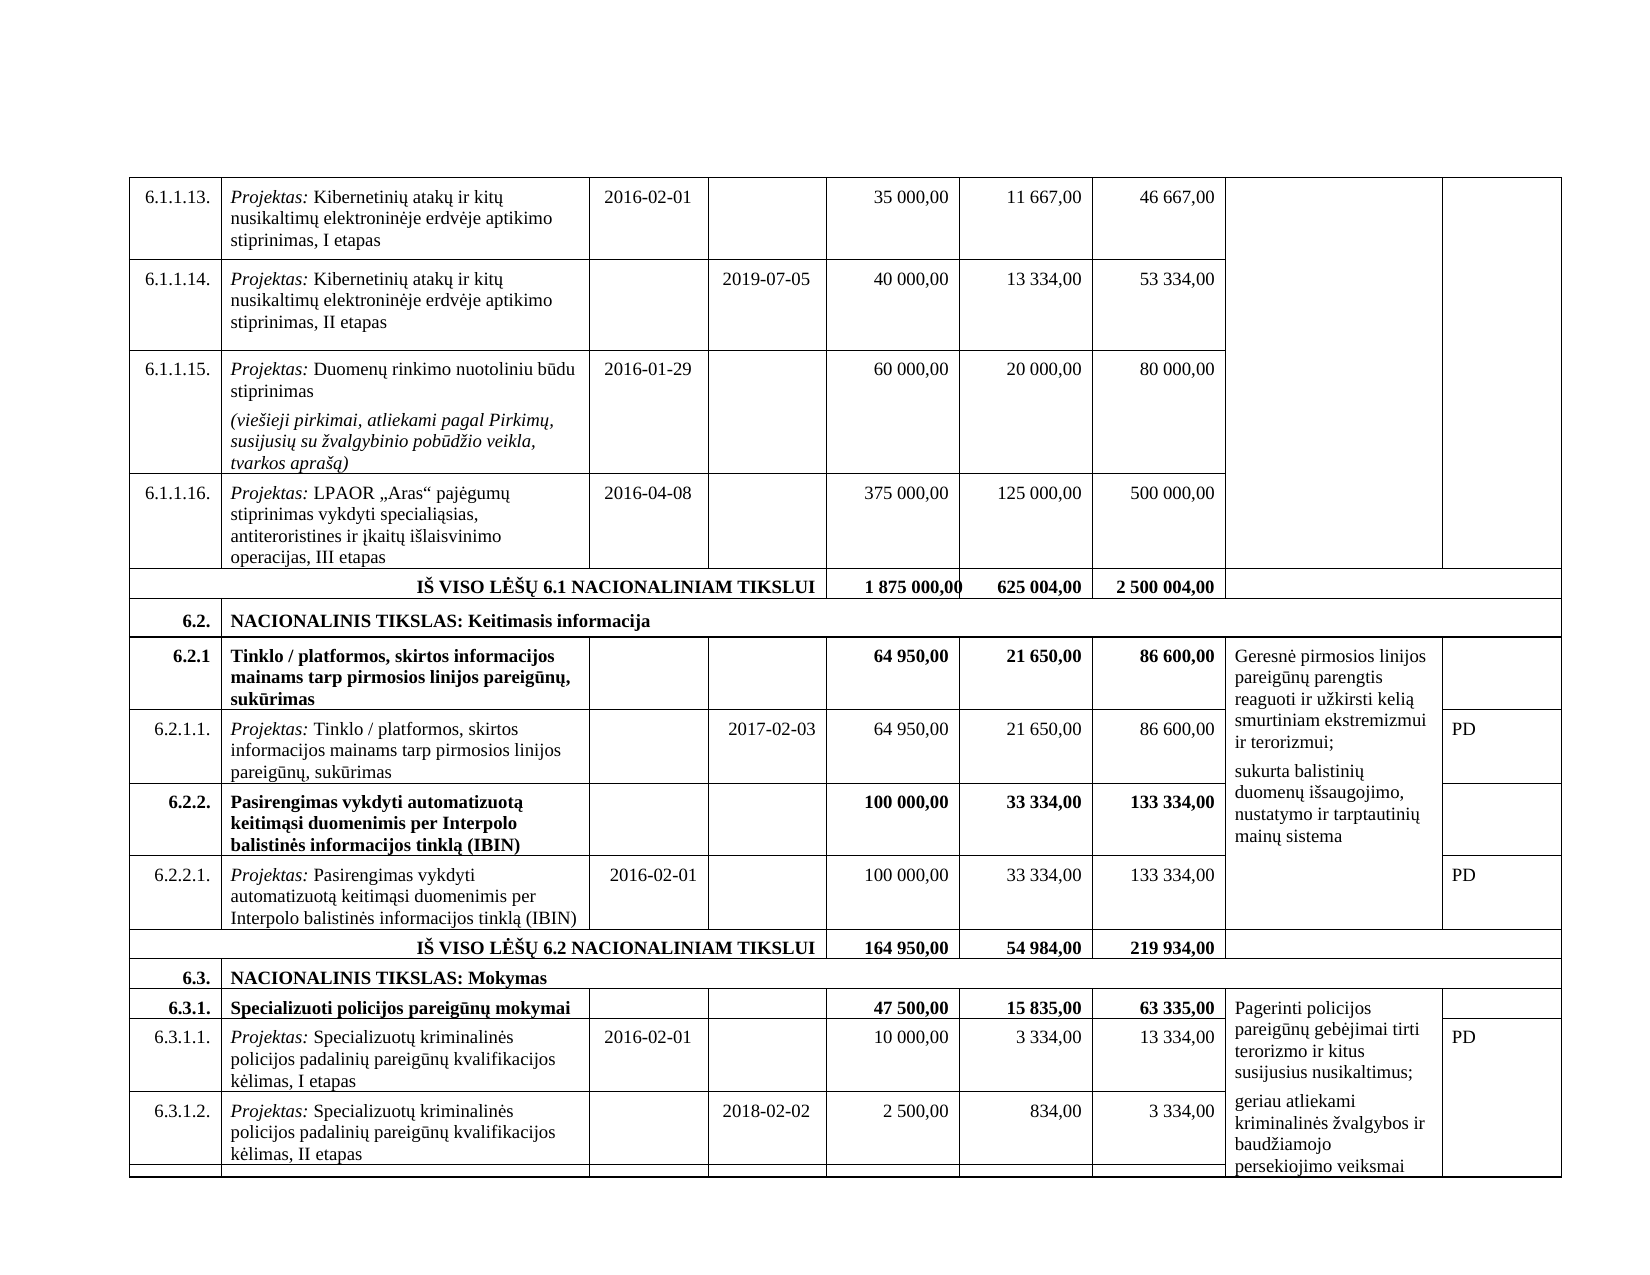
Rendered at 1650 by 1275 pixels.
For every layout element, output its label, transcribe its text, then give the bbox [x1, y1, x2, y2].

table_cell [590, 260, 708, 350]
table_cell 13 334,00 [1093, 1019, 1225, 1091]
table_cell 40 000,00 [827, 260, 959, 350]
table_cell 13 334,00 [960, 260, 1092, 350]
table_cell [590, 710, 708, 782]
table_cell 500 000,00 [1093, 474, 1225, 568]
table_cell [1226, 178, 1442, 568]
table_cell Projektas: LPAOR „Aras“ pajėgumų stiprinimas vykdyti specialiąsias, antiteroristines ir įkaitų išlaisvinimo operacijas, III etapas [222, 474, 589, 568]
table_cell [1226, 930, 1561, 958]
table_cell 6.2.1.1. [130, 710, 221, 782]
table_cell NACIONALINIS TIKSLAS: Mokymas [222, 959, 1561, 988]
table_cell 164 950,00 [827, 930, 959, 958]
table_cell 33 334,00 [960, 856, 1092, 928]
table_cell Projektas: Duomenų rinkimo nuotoliniu būdu stiprinimas (viešieji pirkimai, atliekami pagal Pirkimų, susijusių su žvalgybinio pobūdžio veikla, tvarkos aprašą) [222, 351, 589, 473]
table_cell 2016-02-01 [590, 178, 708, 259]
table_cell [709, 638, 826, 709]
table_cell [709, 351, 826, 473]
table_cell 60 000,00 [827, 351, 959, 473]
table_cell [709, 178, 826, 259]
table_cell 6.2.2.1. [130, 856, 221, 928]
table_cell [1093, 1165, 1225, 1176]
table_cell 133 334,00 [1093, 784, 1225, 855]
table_cell 2 500 004,00 [1093, 569, 1225, 598]
table_cell Geresnė pirmosios linijos pareigūnų parengtis reaguoti ir užkirsti kelią smurtiniam ekstremizmui ir terorizmui; sukurta balistinių duomenų išsaugojimo, nustatymo ir tarptautinių mainų sistema [1226, 638, 1442, 928]
table_cell [709, 1165, 826, 1176]
table_cell 15 835,00 [960, 989, 1092, 1018]
table_cell 100 000,00 [827, 784, 959, 855]
table_cell PD [1443, 710, 1561, 782]
table_cell 6.2. [130, 599, 221, 636]
table_cell Projektas: Kibernetinių atakų ir kitų nusikaltimų elektroninėje erdvėje aptikimo stiprinimas, I etapas [222, 178, 589, 259]
table_cell 2 500,00 [827, 1092, 959, 1164]
table_cell 63 335,00 [1093, 989, 1225, 1018]
table_cell 6.2.2. [130, 784, 221, 855]
table_cell Pagerinti policijos pareigūnų gebėjimai tirti terorizmo ir kitus susijusius nusikaltimus; geriau atliekami kriminalinės žvalgybos ir baudžiamojo persekiojimo veiksmai [1226, 989, 1442, 1176]
table_cell NACIONALINIS TIKSLAS: Keitimasis informacija [222, 599, 1561, 636]
table_cell [1443, 989, 1561, 1018]
table_cell 100 000,00 [827, 856, 959, 928]
table_cell [590, 1092, 708, 1164]
table_cell [1443, 638, 1561, 709]
table_cell 2016-02-01 [590, 856, 708, 928]
table_cell 64 950,00 [827, 710, 959, 782]
table_cell 2019-07-05 [709, 260, 826, 350]
table_cell 80 000,00 [1093, 351, 1225, 473]
table_cell [590, 784, 708, 855]
table_cell 2016-04-08 [590, 474, 708, 568]
table_cell 21 650,00 [960, 638, 1092, 709]
table_cell Projektas: Tinklo / platformos, skirtos informacijos mainams tarp pirmosios linijos pareigūnų, sukūrimas [222, 710, 589, 782]
table_cell [222, 1165, 589, 1176]
table_cell 1 875 000,00 [827, 569, 959, 598]
table_cell Projektas: Specializuotų kriminalinės policijos padalinių pareigūnų kvalifikacijos kėlimas, II etapas [222, 1092, 589, 1164]
table_cell 20 000,00 [960, 351, 1092, 473]
table_cell 2017-02-03 [709, 710, 826, 782]
table_cell [709, 1019, 826, 1091]
table_cell [709, 989, 826, 1018]
table_cell IŠ VISO LĖŠŲ 6.1 NACIONALINIAM TIKSLUI [130, 569, 826, 598]
table_cell [130, 1165, 221, 1176]
table_cell Specializuoti policijos pareigūnų mokymai [222, 989, 589, 1018]
table_cell 11 667,00 [960, 178, 1092, 259]
table_cell 6.1.1.15. [130, 351, 221, 473]
table_cell Projektas: Pasirengimas vykdyti automatizuotą keitimąsi duomenimis per Interpolo balistinės informacijos tinklą (IBIN) [222, 856, 589, 928]
table_cell Projektas: Kibernetinių atakų ir kitų nusikaltimų elektroninėje erdvėje aptikimo stiprinimas, II etapas [222, 260, 589, 350]
table_cell Projektas: Specializuotų kriminalinės policijos padalinių pareigūnų kvalifikacijos kėlimas, I etapas [222, 1019, 589, 1091]
table_cell [590, 1165, 708, 1176]
table_cell 86 600,00 [1093, 638, 1225, 709]
table_cell 625 004,00 [960, 569, 1092, 598]
table_cell 35 000,00 [827, 178, 959, 259]
table_cell [590, 989, 708, 1018]
table_cell 125 000,00 [960, 474, 1092, 568]
table_cell 6.3.1. [130, 989, 221, 1018]
table_cell 53 334,00 [1093, 260, 1225, 350]
table_cell 6.1.1.14. [130, 260, 221, 350]
table_cell PD [1443, 856, 1561, 928]
table_cell [1443, 178, 1561, 568]
table_cell Tinklo / platformos, skirtos informacijos mainams tarp pirmosios linijos pareigūnų, sukūrimas [222, 638, 589, 709]
table_cell [709, 474, 826, 568]
table_cell 6.2.1 [130, 638, 221, 709]
table_cell 2018-02-02 [709, 1092, 826, 1164]
table_cell 2016-01-29 [590, 351, 708, 473]
table_cell 47 500,00 [827, 989, 959, 1018]
table_cell [1443, 784, 1561, 855]
table_cell 2016-02-01 [590, 1019, 708, 1091]
table_cell Pasirengimas vykdyti automatizuotą keitimąsi duomenimis per Interpolo balistinės informacijos tinklą (IBIN) [222, 784, 589, 855]
table_cell 834,00 [960, 1092, 1092, 1164]
table_cell 3 334,00 [960, 1019, 1092, 1091]
table_cell 33 334,00 [960, 784, 1092, 855]
table_cell 86 600,00 [1093, 710, 1225, 782]
table_cell 46 667,00 [1093, 178, 1225, 259]
table_cell 54 984,00 [960, 930, 1092, 958]
table_cell 21 650,00 [960, 710, 1092, 782]
table_cell 10 000,00 [827, 1019, 959, 1091]
table_cell [709, 784, 826, 855]
table_cell [590, 638, 708, 709]
table_cell 64 950,00 [827, 638, 959, 709]
table_cell 6.3.1.1. [130, 1019, 221, 1091]
table_cell [827, 1165, 959, 1176]
table_cell 6.1.1.16. [130, 474, 221, 568]
table_cell IŠ VISO LĖŠŲ 6.2 NACIONALINIAM TIKSLUI [130, 930, 826, 958]
table_cell 6.3. [130, 959, 221, 988]
table_cell 6.3.1.2. [130, 1092, 221, 1164]
table_cell 133 334,00 [1093, 856, 1225, 928]
table_cell [960, 1165, 1092, 1176]
table_cell 3 334,00 [1093, 1092, 1225, 1164]
table_cell [1226, 569, 1561, 598]
table_cell [709, 856, 826, 928]
table_cell 375 000,00 [827, 474, 959, 568]
table_cell PD [1443, 1019, 1561, 1176]
table_cell 219 934,00 [1093, 930, 1225, 958]
table_cell 6.1.1.13. [130, 178, 221, 259]
